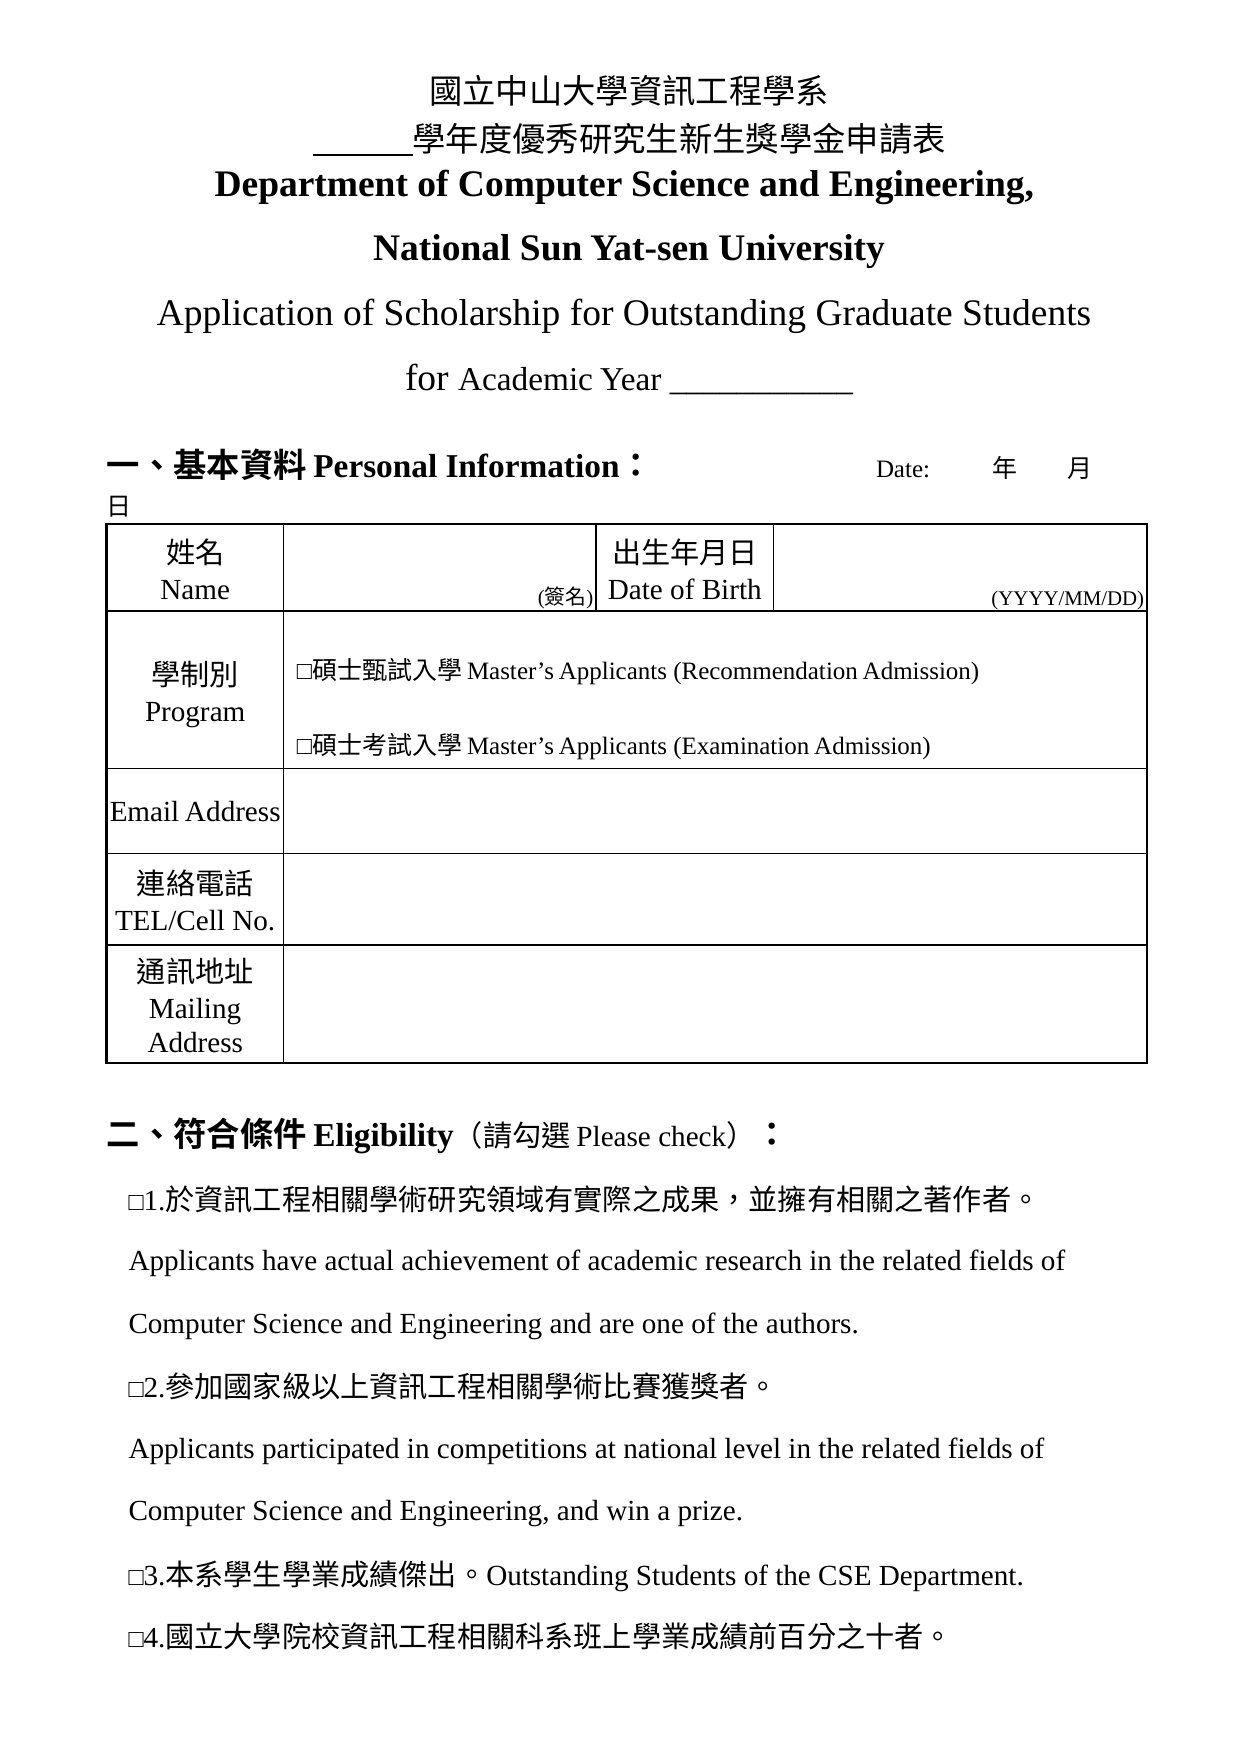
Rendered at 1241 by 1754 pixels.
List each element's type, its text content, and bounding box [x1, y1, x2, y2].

text □1.於資訊工程相關學術研究領域有實際之成果，並擁有相關之著作者。 [128, 1156, 1152, 1218]
text 二、符合條件Eligibility（請勾選Please check）： [106, 1108, 1152, 1156]
text National Sun Yat-sen University [106, 226, 1152, 269]
text Department of Computer Science and Engineering, [106, 161, 1152, 204]
table_header 姓名 Name [108, 525, 283, 610]
text 一、基本資料Personal Information： Date: 年 月 日 [106, 438, 1152, 523]
text Application of Scholarship for Outstanding Graduate Students [106, 290, 1152, 333]
text Applicants have actual achievement of academic research in the related fields of Computer Science and Engineering and are one of the authors. [128, 1218, 1152, 1343]
text Applicants participated in competitions at national level in the related fields of Computer Science and Engineering, and win a prize. [128, 1406, 1152, 1531]
table_cell □碩士甄試入學Master’s Applicants (Recommendation Admission) □碩士考試入學Master’s Applicants (Examination Admission) □博士Ph.D. Applicants [284, 612, 1146, 767]
table_cell 通訊地址 Mailing Address [108, 946, 283, 1062]
table_header (簽名) [284, 525, 595, 610]
text □2.參加國家級以上資訊工程相關學術比賽獲獎者。 [128, 1343, 1152, 1406]
table_cell [284, 854, 1146, 944]
table_header 出生年月日 Date of Birth [597, 525, 773, 610]
table_header (YYYY/MM/DD) [774, 525, 1146, 610]
table_cell [284, 769, 1146, 852]
text 學年度優秀研究生新生獎學金申請表 [106, 113, 1152, 161]
text □3.本系學生學業成績傑出。Outstanding Students of the CSE Department. [128, 1531, 1152, 1593]
table_cell Email Address [108, 769, 283, 852]
table_cell [284, 946, 1146, 1062]
text □4.國立大學院校資訊工程相關科系班上學業成績前百分之十者。 [128, 1593, 1152, 1656]
table_cell 連絡電話 TEL/Cell No. [108, 854, 283, 944]
text 國立中山大學資訊工程學系 [106, 64, 1152, 113]
table_cell 學制別 Program [108, 612, 283, 767]
text for Academic Year ___________ [106, 355, 1152, 398]
